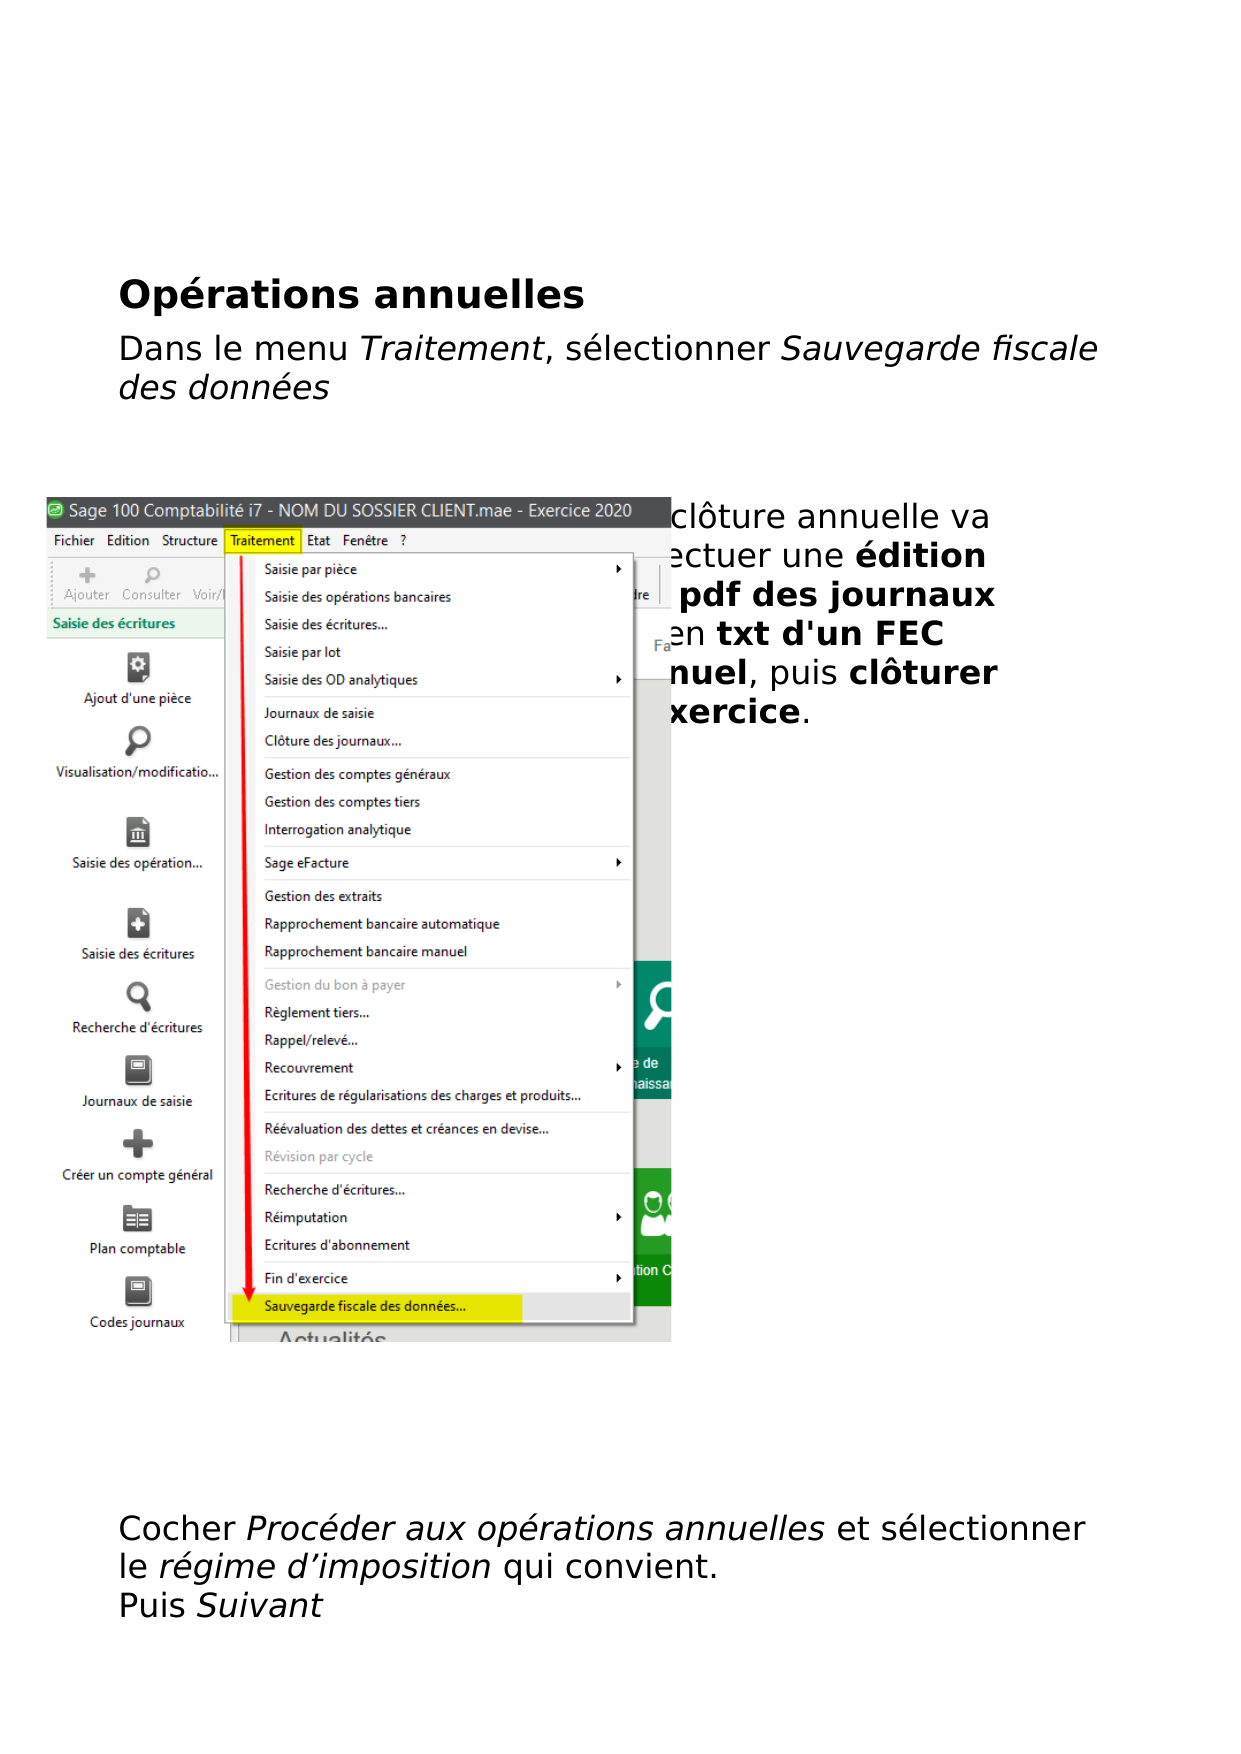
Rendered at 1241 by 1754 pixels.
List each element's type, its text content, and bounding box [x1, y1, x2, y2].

text [118, 118, 1122, 235]
picture [46, 497, 672, 1342]
text Cocher Procéder aux opérations annuelles et sélectionner le régime d’imposition qui convient. Puis Suivant [118, 1509, 1122, 1626]
table_header [138, 1342, 620, 1380]
table_header La clôture annuelle va effectuer une édition en pdf des journaux et en txt d'un FEC annuel, puis clôturer l’exercice. [620, 498, 1102, 1380]
subtitle Opérations annuelles [118, 272, 1122, 317]
text Dans le menu Traitement, sélectionner Sauvegarde fiscale des données [118, 330, 1122, 485]
